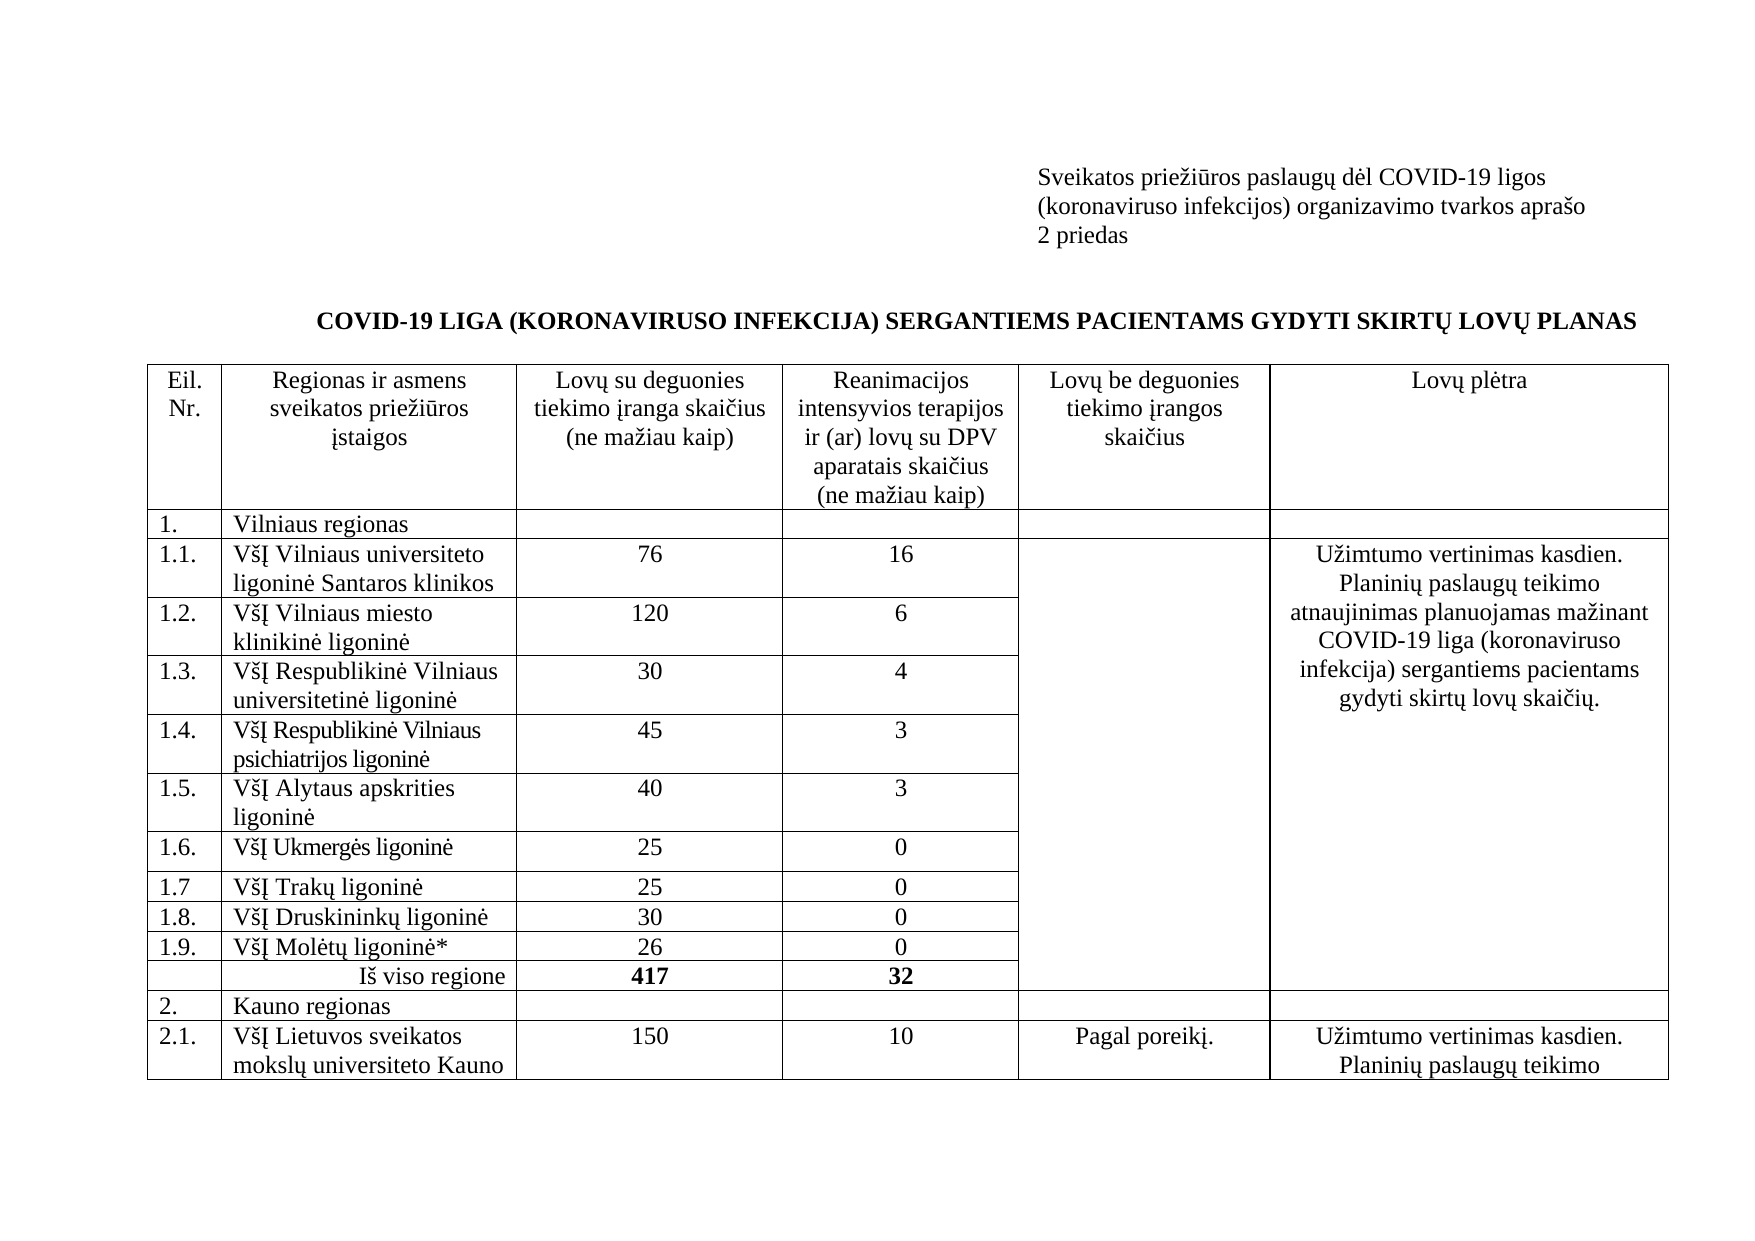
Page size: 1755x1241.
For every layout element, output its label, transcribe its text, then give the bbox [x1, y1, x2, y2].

table_cell VšĮ Molėtų ligoninė* [222, 932, 516, 960]
table_cell [1271, 991, 1668, 1020]
table_cell [1019, 510, 1269, 538]
table_cell [783, 510, 1018, 538]
table_cell 417 [517, 961, 782, 990]
text COVID-19 LIGA (KORONAVIRUSO INFEKCIJA) SERGANTIEMS PACIENTAMS GYDYTI SKIRTŲ LOVŲ PLANAS [259, 306, 1695, 335]
table_cell 0 [783, 902, 1018, 931]
table_cell VšĮ Respublikinė Vilniaus psichiatrijos ligoninė [222, 715, 516, 772]
text Sveikatos priežiūros paslaugų dėl COVID-19 ligos [650, 162, 1665, 191]
table_cell 1. [148, 510, 221, 538]
table_cell VšĮ Trakų ligoninė [222, 872, 516, 901]
table_cell [1271, 510, 1668, 538]
table_cell 16 [783, 539, 1018, 597]
table_header Eil. Nr. [148, 365, 221, 508]
text 2 priedas [148, 220, 1665, 249]
table_cell 0 [783, 832, 1018, 871]
table_header Lovų plėtra [1271, 365, 1668, 508]
table_cell 1.9. [148, 932, 221, 960]
table_header Lovų su deguonies tiekimo įranga skaičius (ne mažiau kaip) [517, 365, 782, 508]
table_cell [517, 510, 782, 538]
table_cell 4 [783, 656, 1018, 714]
table_cell 45 [517, 715, 782, 772]
table_cell Kauno regionas [222, 991, 516, 1020]
table_cell [1019, 991, 1269, 1020]
table_cell [783, 991, 1018, 1020]
table_cell 30 [517, 902, 782, 931]
table_cell 10 [783, 1021, 1018, 1078]
table_header Reanimacijos intensyvios terapijos ir (ar) lovų su DPV aparatais skaičius (ne mažiau kaip) [783, 365, 1018, 508]
table_cell 1.2. [148, 598, 221, 655]
table_cell 1.4. [148, 715, 221, 772]
table_cell 1.5. [148, 774, 221, 831]
table_cell 30 [517, 656, 782, 714]
table_cell 2. [148, 991, 221, 1020]
table_cell VšĮ Ukmergės ligoninė [222, 832, 516, 871]
table_cell Vilniaus regionas [222, 510, 516, 538]
table_cell [517, 991, 782, 1020]
table_cell Iš viso regione [222, 961, 516, 990]
table_cell 32 [783, 961, 1018, 990]
table_cell [1019, 539, 1269, 990]
table_cell 25 [517, 832, 782, 871]
table_cell 0 [783, 932, 1018, 960]
table_cell 150 [517, 1021, 782, 1078]
table_cell 1.1. [148, 539, 221, 597]
table_cell VšĮ Druskininkų ligoninė [222, 902, 516, 931]
table_cell 25 [517, 872, 782, 901]
table_cell Pagal poreikį. [1019, 1021, 1269, 1078]
table_cell 0 [783, 872, 1018, 901]
table_cell 3 [783, 715, 1018, 772]
table_cell [148, 961, 221, 990]
table_cell 120 [517, 598, 782, 655]
table_cell VšĮ Vilniaus miesto klinikinė ligoninė [222, 598, 516, 655]
text (koronaviruso infekcijos) organizavimo tvarkos aprašo [650, 191, 1665, 220]
table_cell VšĮ Respublikinė Vilniaus universitetinė ligoninė [222, 656, 516, 714]
table_cell 40 [517, 774, 782, 831]
table_cell 1.3. [148, 656, 221, 714]
table_cell 26 [517, 932, 782, 960]
table_cell 6 [783, 598, 1018, 655]
table_cell VšĮ Alytaus apskrities ligoninė [222, 774, 516, 831]
table_cell 1.8. [148, 902, 221, 931]
table_header Regionas ir asmens sveikatos priežiūros įstaigos [222, 365, 516, 508]
table_header Lovų be deguonies tiekimo įrangos skaičius [1019, 365, 1269, 508]
table_cell VšĮ Vilniaus universiteto ligoninė Santaros klinikos [222, 539, 516, 597]
table_cell Užimtumo vertinimas kasdien. Planinių paslaugų teikimo [1271, 1021, 1668, 1078]
table_cell 76 [517, 539, 782, 597]
table_cell 1.7 [148, 872, 221, 901]
table_cell VšĮ Lietuvos sveikatos mokslų universiteto Kauno [222, 1021, 516, 1078]
table_cell 3 [783, 774, 1018, 831]
table_cell 2.1. [148, 1021, 221, 1078]
table_cell Užimtumo vertinimas kasdien. Planinių paslaugų teikimo atnaujinimas planuojamas mažinant COVID-19 liga (koronaviruso infekcija) sergantiems pacientams gydyti skirtų lovų skaičių. [1271, 539, 1668, 990]
table_cell 1.6. [148, 832, 221, 871]
